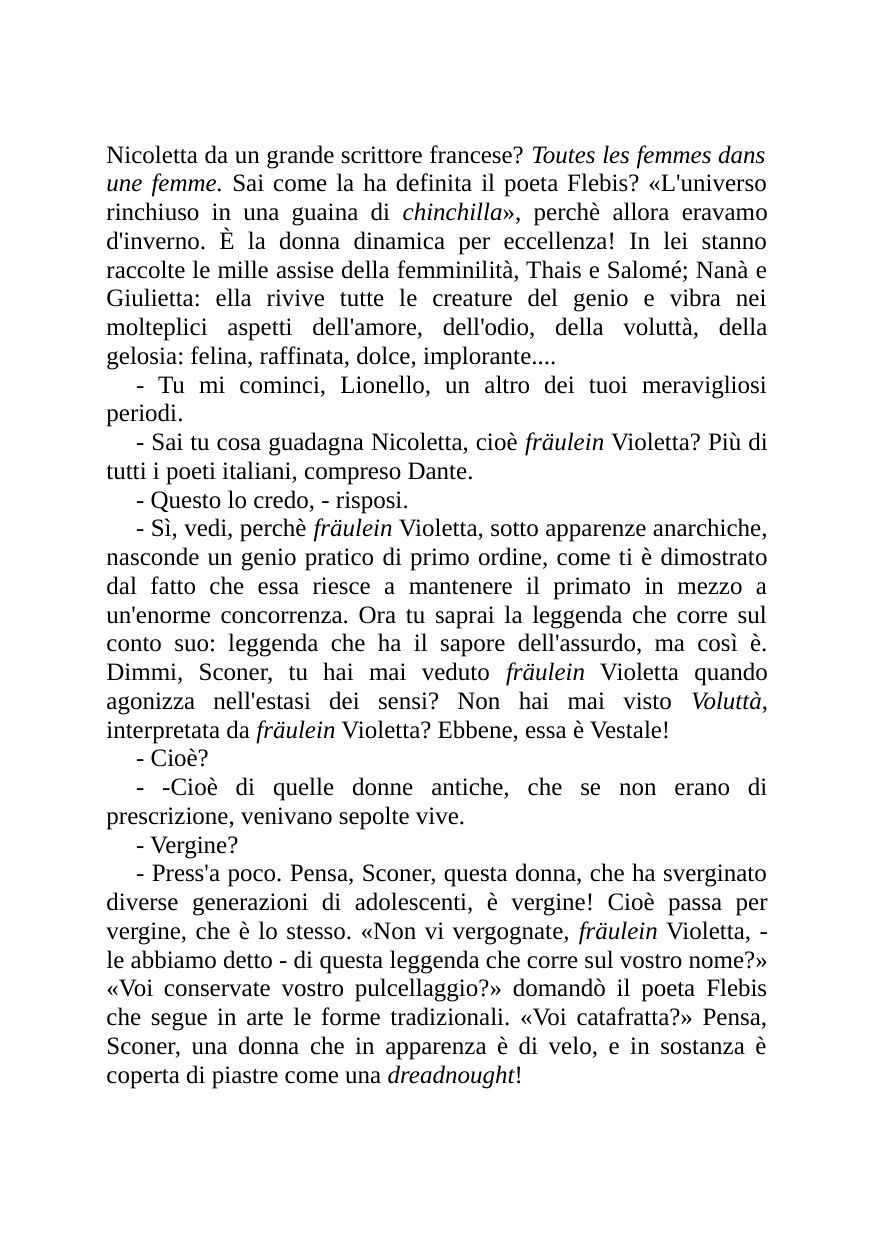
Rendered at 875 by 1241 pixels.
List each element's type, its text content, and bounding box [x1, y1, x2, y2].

text - Cioè? [106, 743, 768, 772]
text - Sai tu cosa guadagna Nicoletta, cioè fräulein Violetta? Più di tutti i poeti italiani, compreso Dante. [106, 427, 768, 485]
text - Tu mi cominci, Lionello, un altro dei tuoi meravigliosi periodi. [106, 370, 768, 427]
text - Press'a poco. Pensa, Sconer, questa donna, che ha sverginato diverse generazioni di adolescenti, è vergine! Cioè passa per vergine, che è lo stesso. «Non vi vergognate, fräulein Violetta, - le abbiamo detto - di questa leggenda che corre sul vostro nome?» «Voi conservate vostro pulcellaggio?» domandò il poeta Flebis che segue in arte le forme tradizionali. «Voi catafratta?» Pensa, Sconer, una donna che in apparenza è di velo, e in sostanza è coperta di piastre come una dreadnought! [106, 858, 768, 1088]
text - Sì, vedi, perchè fräulein Violetta, sotto apparenze anarchiche, nasconde un genio pratico di primo ordine, come ti è dimostrato dal fatto che essa riesce a mantenere il primato in mezzo a un'enorme concorrenza. Ora tu saprai la leggenda che corre sul conto suo: leggenda che ha il sapore dell'assurdo, ma così è. Dimmi, Sconer, tu hai mai veduto fräulein Violetta quando agonizza nell'estasi dei sensi? Non hai mai visto Voluttà, interpretata da fräulein Violetta? Ebbene, essa è Vestale! [106, 513, 768, 743]
text - Vergine? [106, 830, 768, 858]
text - Questo lo credo, - risposi. [106, 485, 768, 513]
text - -Cioè di quelle donne antiche, che se non erano di prescrizione, venivano sepolte vive. [106, 772, 768, 830]
text Nicoletta da un grande scrittore francese? Toutes les femmes dans une femme. Sai come la ha definita il poeta Flebis? «L'universo rinchiuso in una guaina di chinchilla», perchè allora eravamo d'inverno. È la donna dinamica per eccellenza! In lei stanno raccolte le mille assise della femminilità, Thais e Salomé; Nanà e Giulietta: ella rivive tutte le creature del genio e vibra nei molteplici aspetti dell'amore, dell'odio, della voluttà, della gelosia: felina, raffinata, dolce, implorante.... [106, 140, 768, 370]
